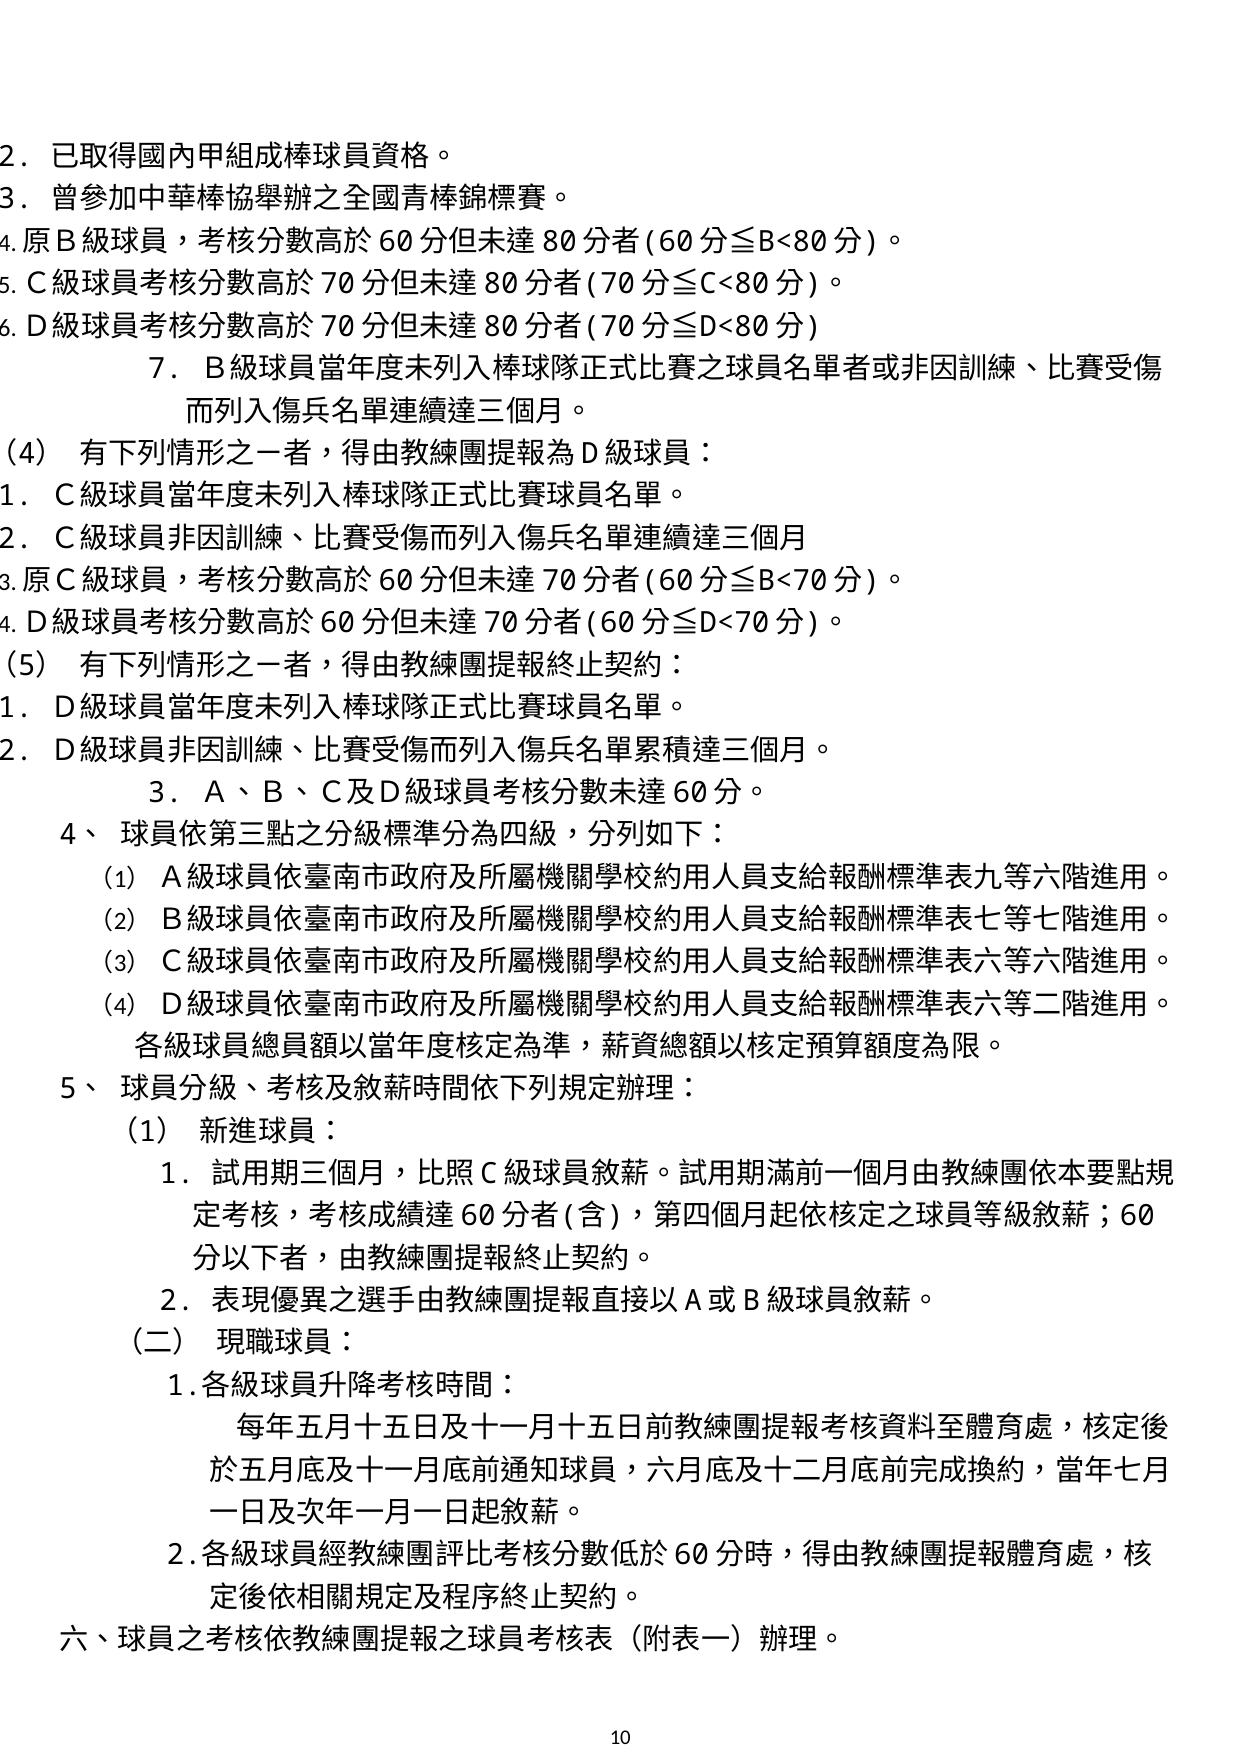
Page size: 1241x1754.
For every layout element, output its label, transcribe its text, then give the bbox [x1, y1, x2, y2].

list Ｄ級球員依臺南市政府及所屬機關學校約用人員支給報酬標準表六等二階進用。 [89, 980, 1181, 1022]
text 1.各級球員升降考核時間： [96, 1361, 1181, 1404]
list Ｄ級球員當年度未列入棒球隊正式比賽球員名單。 [0, 684, 1181, 726]
list 已取得國內甲組成棒球員資格。 [0, 133, 1181, 175]
list Ａ、Ｂ、Ｃ及Ｄ級球員考核分數未達60分。 [148, 768, 1181, 811]
text （二） 現職球員： [44, 1319, 1181, 1361]
list 原Ｃ級球員，考核分數高於60分但未達70分者(60分≦B<70分)。 [0, 557, 1181, 599]
text 六、球員之考核依教練團提報之球員考核表（附表一）辦理。 [59, 1616, 1181, 1658]
text 各級球員總員額以當年度核定為準，薪資總額以核定預算額度為限。 [134, 1022, 1181, 1065]
list Ｃ級球員當年度未列入棒球隊正式比賽球員名單。 [0, 472, 1181, 514]
list Ｃ級球員非因訓練、比賽受傷而列入傷兵名單連續達三個月 [0, 514, 1181, 557]
text 每年五月十五日及十一月十五日前教練團提報考核資料至體育處，核定後於五月底及十一月底前通知球員，六月底及十二月底前完成換約，當年七月一日及次年一月一日起敘薪。 [96, 1404, 1181, 1531]
list Ｂ級球員當年度未列入棒球隊正式比賽之球員名單者或非因訓練、比賽受傷而列入傷兵名單連續達三個月。 [148, 345, 1181, 429]
list 試用期三個月，比照C級球員敘薪。試用期滿前一個月由教練團依本要點規定考核，考核成績達60分者(含)，第四個月起依核定之球員等級敘薪；60分以下者，由教練團提報終止契約。 [159, 1149, 1181, 1277]
list 曾參加中華棒協舉辦之全國青棒錦標賽。 [0, 175, 1181, 217]
list 有下列情形之ㄧ者，得由教練團提報終止契約： [0, 641, 1181, 684]
list Ｄ級球員考核分數高於60分但未達70分者(60分≦D<70分)。 [0, 599, 1181, 641]
list 球員分級、考核及敘薪時間依下列規定辦理： [59, 1065, 1181, 1107]
list Ｂ級球員依臺南市政府及所屬機關學校約用人員支給報酬標準表七等七階進用。 [89, 896, 1181, 938]
list Ａ級球員依臺南市政府及所屬機關學校約用人員支給報酬標準表九等六階進用。 [89, 853, 1181, 896]
list 新進球員： [109, 1107, 1181, 1149]
list 表現優異之選手由教練團提報直接以A或B級球員敘薪。 [159, 1277, 1181, 1319]
list Ｃ級球員考核分數高於70分但未達80分者(70分≦C<80分)。 [0, 260, 1181, 302]
list Ｄ級球員非因訓練、比賽受傷而列入傷兵名單累積達三個月。 [0, 726, 1181, 768]
list 有下列情形之ㄧ者，得由教練團提報為D級球員： [0, 429, 1181, 472]
list 原Ｂ級球員，考核分數高於60分但未達80分者(60分≦B<80分)。 [0, 217, 1181, 260]
list 球員依第三點之分級標準分為四級，分列如下： [59, 811, 1181, 853]
list Ｃ級球員依臺南市政府及所屬機關學校約用人員支給報酬標準表六等六階進用。 [89, 938, 1181, 980]
text 2.各級球員經教練團評比考核分數低於60分時，得由教練團提報體育處，核定後依相關規定及程序終止契約。 [96, 1531, 1181, 1616]
list Ｄ級球員考核分數高於70分但未達80分者(70分≦D<80分) [0, 302, 1181, 345]
